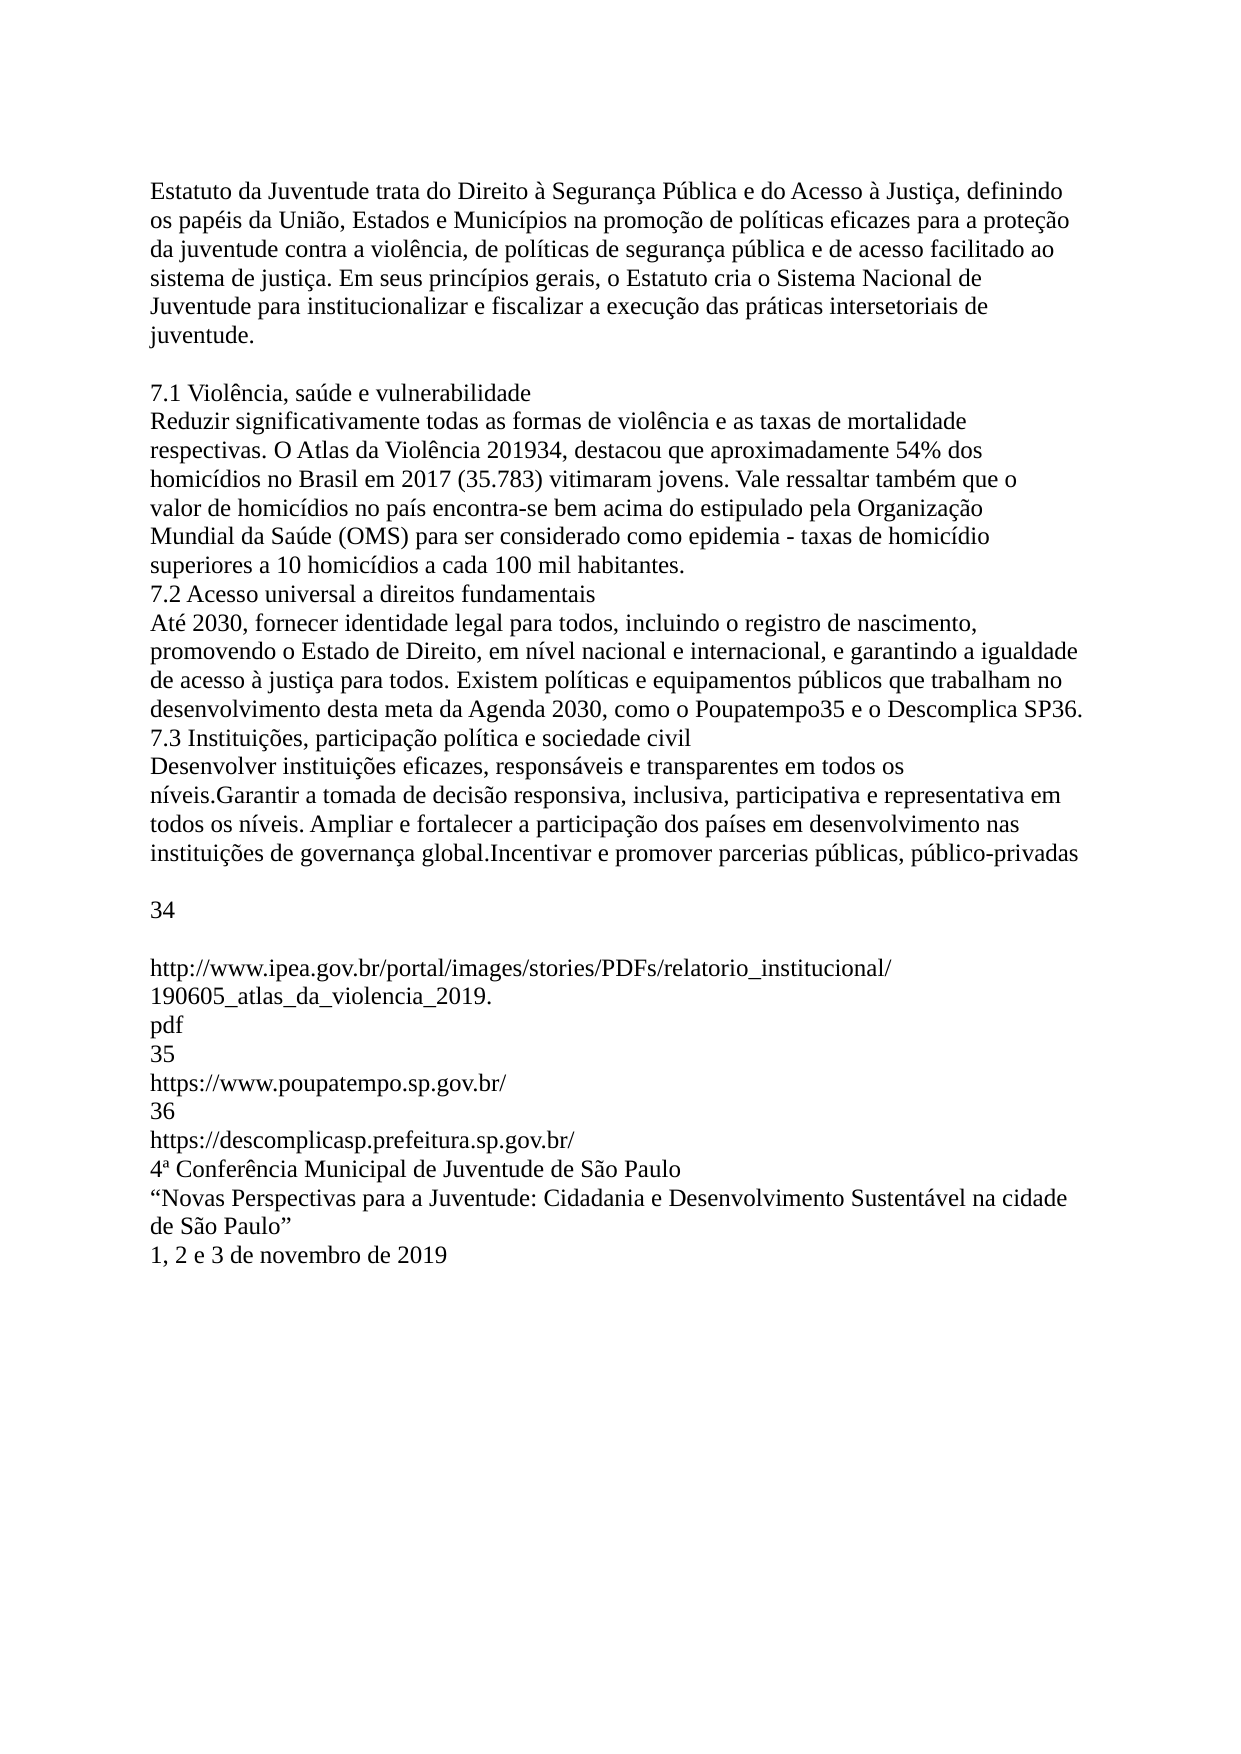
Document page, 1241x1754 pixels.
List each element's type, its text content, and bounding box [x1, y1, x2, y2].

text de acesso à justiça para todos. ​Existem políticas e equipamentos públicos que trabalham no [150, 665, 1090, 694]
text respectivas. ​O Atlas da Violência 201934, destacou que aproximadamente 54% dos [150, 435, 1090, 464]
text Até 2030, fornecer identidade legal para todos, incluindo o registro de nascimento, [150, 608, 1090, 636]
text http://www.ipea.gov.br/portal/images/stories/PDFs/relatorio_institucional/190605_atlas_da_violencia_2019. [150, 953, 1090, 1010]
text 7.1 Violência, saúde e vulnerabilidade [150, 378, 1090, 406]
text 1, 2 e 3 de novembro de 2019 [150, 1240, 1090, 1269]
text Estatuto da Juventude trata do Direito à Segurança Pública e do Acesso à Justiça, definindo [150, 176, 1090, 205]
text juventude. [150, 320, 1090, 349]
text 7.2 Acesso universal a direitos fundamentais [150, 579, 1090, 608]
text “Novas Perspectivas para a Juventude: Cidadania e Desenvolvimento Sustentável na cidade de São Paulo” [150, 1183, 1090, 1240]
text superiores a 10 homicídios a cada 100 mil habitantes. [150, 550, 1090, 579]
text da juventude contra a violência, de políticas de segurança pública e de acesso facilitado ao [150, 234, 1090, 263]
text pdf [150, 1010, 1090, 1039]
text sistema de justiça. Em seus princípios gerais, o Estatuto cria o Sistema Nacional de [150, 263, 1090, 291]
text desenvolvimento desta meta da Agenda 2030, como o Poupatempo35 e o Descomplica SP36. [150, 694, 1090, 723]
text https://descomplicasp.prefeitura.sp.gov.br/ [150, 1125, 1090, 1154]
text 4ª Conferência Municipal de Juventude de São Paulo [150, 1154, 1090, 1183]
text os papéis da União, Estados e Municípios na promoção de políticas eficazes para a proteção [150, 205, 1090, 234]
text níveis.Garantir a tomada de decisão responsiva, inclusiva, participativa e representativa em [150, 780, 1090, 809]
text 36 [150, 1096, 1090, 1125]
text instituições de governança global.Incentivar e promover parcerias públicas, público-privadas [150, 838, 1090, 866]
text Juventude para institucionalizar e fiscalizar a execução das práticas intersetoriais de [150, 291, 1090, 320]
text 35 [150, 1039, 1090, 1068]
text Desenvolver instituições eficazes, responsáveis e transparentes em todos os [150, 751, 1090, 780]
text todos os níveis. Ampliar e fortalecer a participação dos países em desenvolvimento nas [150, 809, 1090, 838]
text valor de homicídios no país encontra-se bem acima do estipulado pela Organização [150, 493, 1090, 521]
text 7.3 Instituições, participação política e sociedade civil [150, 723, 1090, 751]
text https://www.poupatempo.sp.gov.br/ [150, 1068, 1090, 1096]
text Reduzir significativamente todas as formas de violência e as taxas de mortalidade [150, 406, 1090, 435]
text Mundial da Saúde (OMS) para ser considerado como epidemia - taxas de homicídio [150, 521, 1090, 550]
text homicídios no Brasil em 2017 (35.783) vitimaram jovens. Vale ressaltar também que o [150, 464, 1090, 493]
text promovendo o Estado de Direito, em nível nacional e internacional, e garantindo a igualdade [150, 636, 1090, 665]
text 34 [150, 895, 1090, 924]
